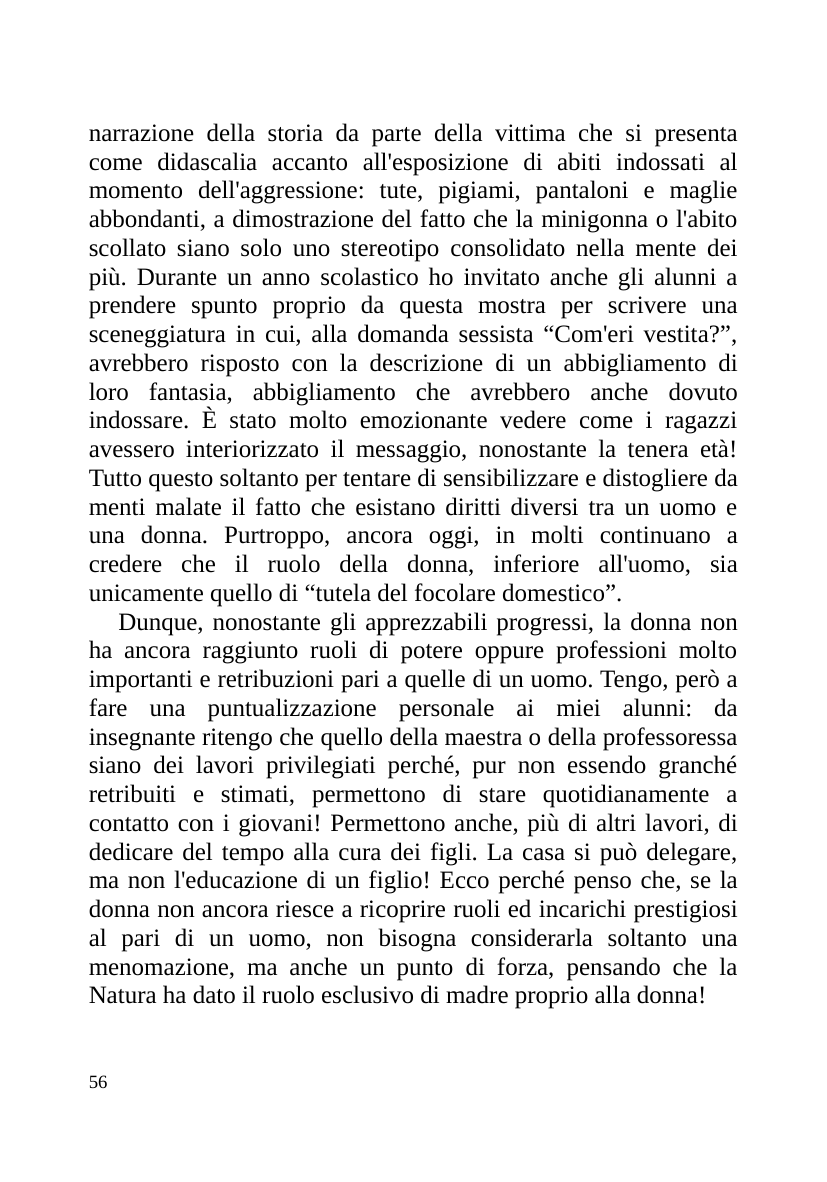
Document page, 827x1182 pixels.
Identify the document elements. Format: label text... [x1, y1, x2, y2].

text narrazione della storia da parte della vittima che si presenta come didascalia accanto all'esposizione di abiti indossati al momento dell'aggressione: tute, pigiami, pantaloni e maglie abbondanti, a dimostrazione del fatto che la minigonna o l'abito scollato siano solo uno stereotipo consolidato nella mente dei più. Durante un anno scolastico ho invitato anche gli alunni a prendere spunto proprio da questa mostra per scrivere una sceneggiatura in cui, alla domanda sessista “Com'eri vestita?”, avrebbero risposto con la descrizione di un abbigliamento di loro fantasia, abbigliamento che avrebbero anche dovuto indossare. È stato molto emozionante vedere come i ragazzi avessero interiorizzato il messaggio, nonostante la tenera età! Tutto questo soltanto per tentare di sensibilizzare e distogliere da menti malate il fatto che esistano diritti diversi tra un uomo e una donna. Purtroppo, ancora oggi, in molti continuano a credere che il ruolo della donna, inferiore all'uomo, sia unicamente quello di “tutela del focolare domestico”. [88, 118, 738, 607]
text Dunque, nonostante gli apprezzabili progressi, la donna non ha ancora raggiunto ruoli di potere oppure professioni molto importanti e retribuzioni pari a quelle di un uomo. Tengo, però a fare una puntualizzazione personale ai miei alunni: da insegnante ritengo che quello della maestra o della professoressa siano dei lavori privilegiati perché, pur non essendo granché retribuiti e stimati, permettono di stare quotidianamente a contatto con i giovani! Permettono anche, più di altri lavori, di dedicare del tempo alla cura dei figli. La casa si può delegare, ma non l'educazione di un figlio! Ecco perché penso che, se la donna non ancora riesce a ricoprire ruoli ed incarichi prestigiosi al pari di un uomo, non bisogna considerarla soltanto una menomazione, ma anche un punto di forza, pensando che la Natura ha dato il ruolo esclusivo di madre proprio alla donna! [88, 607, 738, 1009]
